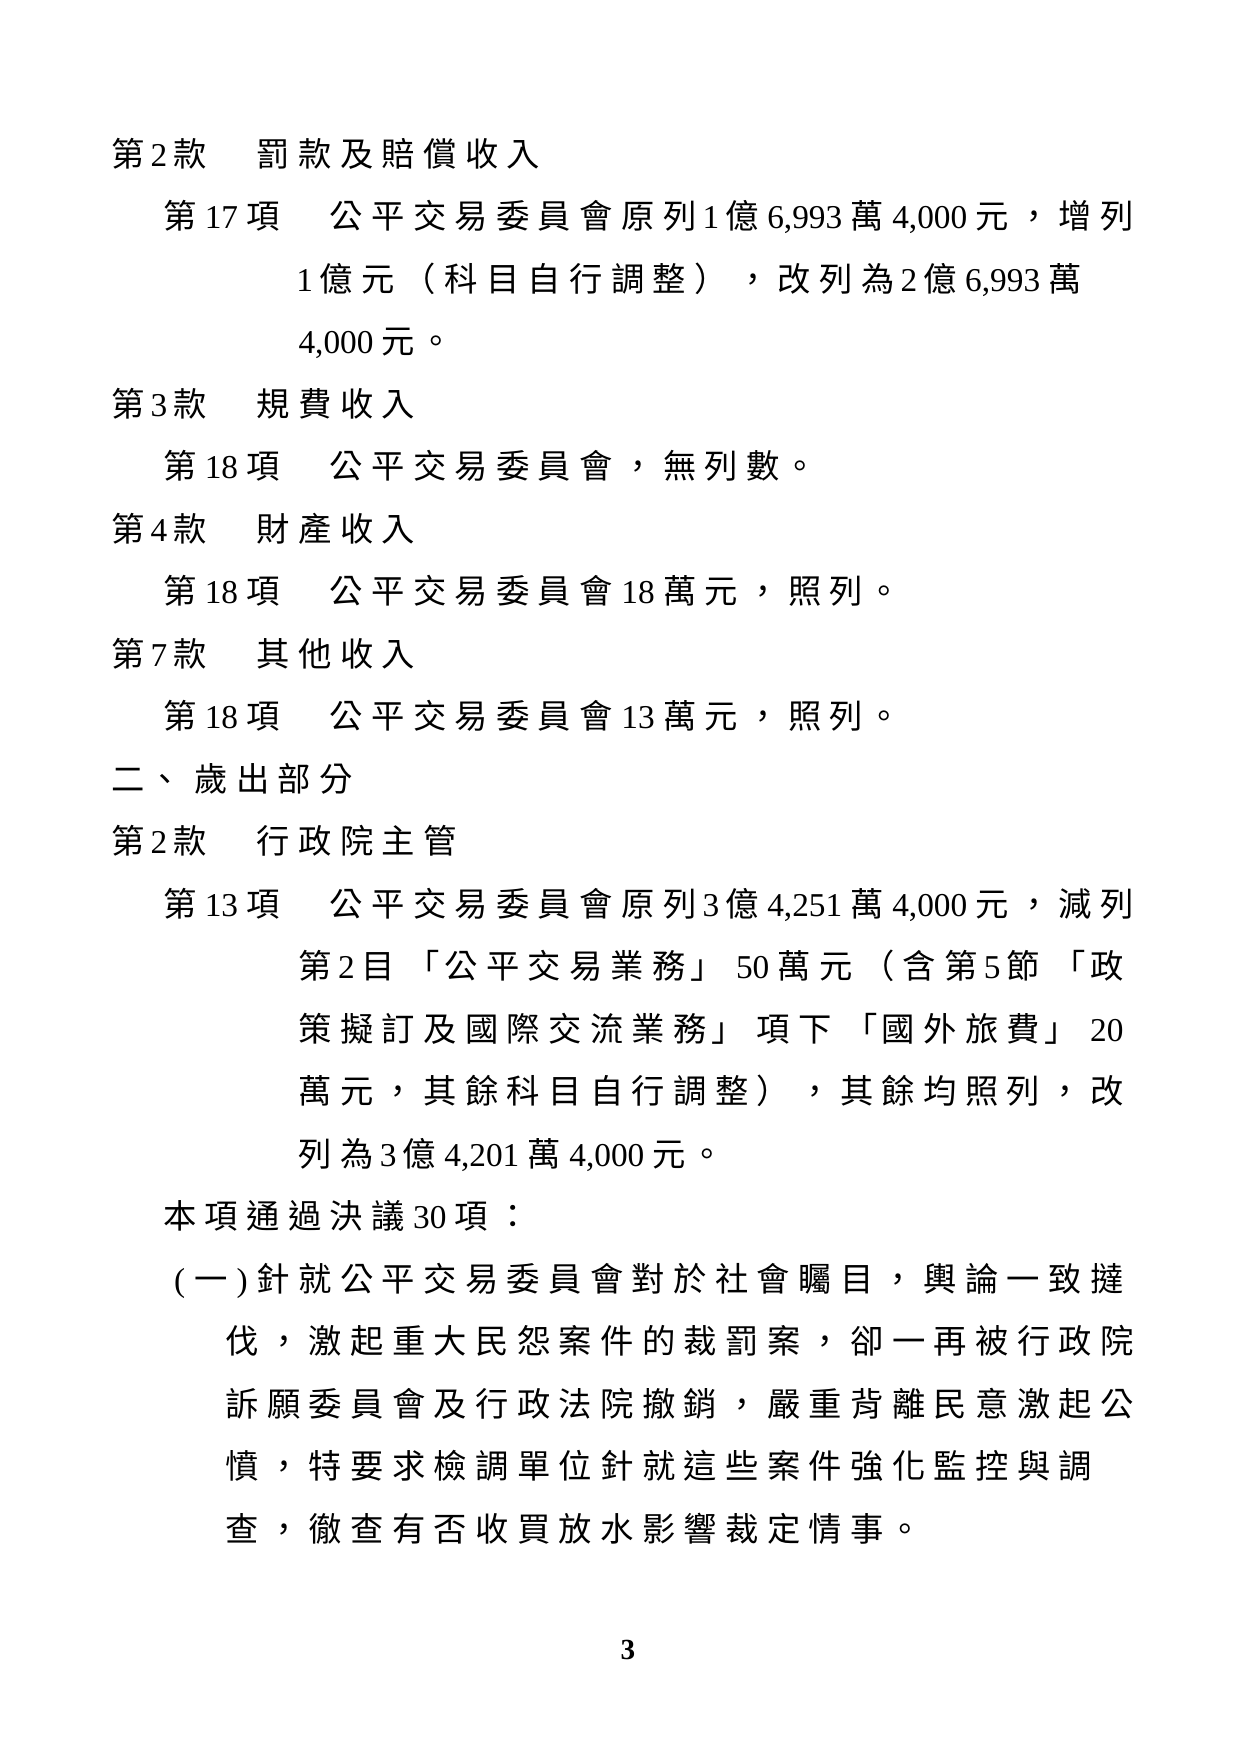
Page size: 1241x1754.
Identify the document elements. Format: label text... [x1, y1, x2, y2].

text 第2款 罰款及賠償收入 [107, 110, 1148, 173]
text 第4款 財產收入 [107, 485, 1148, 548]
text 第2款 行政院主管 [107, 798, 1148, 860]
text 第3款 規費收入 [107, 360, 1148, 423]
text 本項通過決議30項： [158, 1173, 1148, 1235]
text 第18項 公平交易委員會13萬元，照列。 [150, 673, 1148, 735]
text 第17項 公平交易委員會原列1億6,993萬4,000元，增列1億元（科目自行調整），改列為2億6,993萬4,000元。 [150, 173, 1148, 360]
text 第13項 公平交易委員會原列3億4,251萬4,000元，減列第2目「公平交易業務」50萬元（含第5節「政策擬訂及國際交流業務」項下「國外旅費」20萬元，其餘科目自行調整），其餘均照列，改列為3億4,201萬4,000元。 [150, 860, 1148, 1173]
text 第7款 其他收入 [107, 610, 1148, 673]
text 第18項 公平交易委員會，無列數。 [150, 423, 1148, 485]
text 第18項 公平交易委員會18萬元，照列。 [150, 548, 1148, 610]
text 二、歲出部分 [107, 735, 1148, 798]
text (一)針就公平交易委員會對於社會矚目，輿論一致撻伐，激起重大民怨案件的裁罰案，卻一再被行政院訴願委員會及行政法院撤銷，嚴重背離民意激起公憤，特要求檢調單位針就這些案件強化監控與調查，徹查有否收買放水影響裁定情事。 [161, 1235, 1148, 1548]
